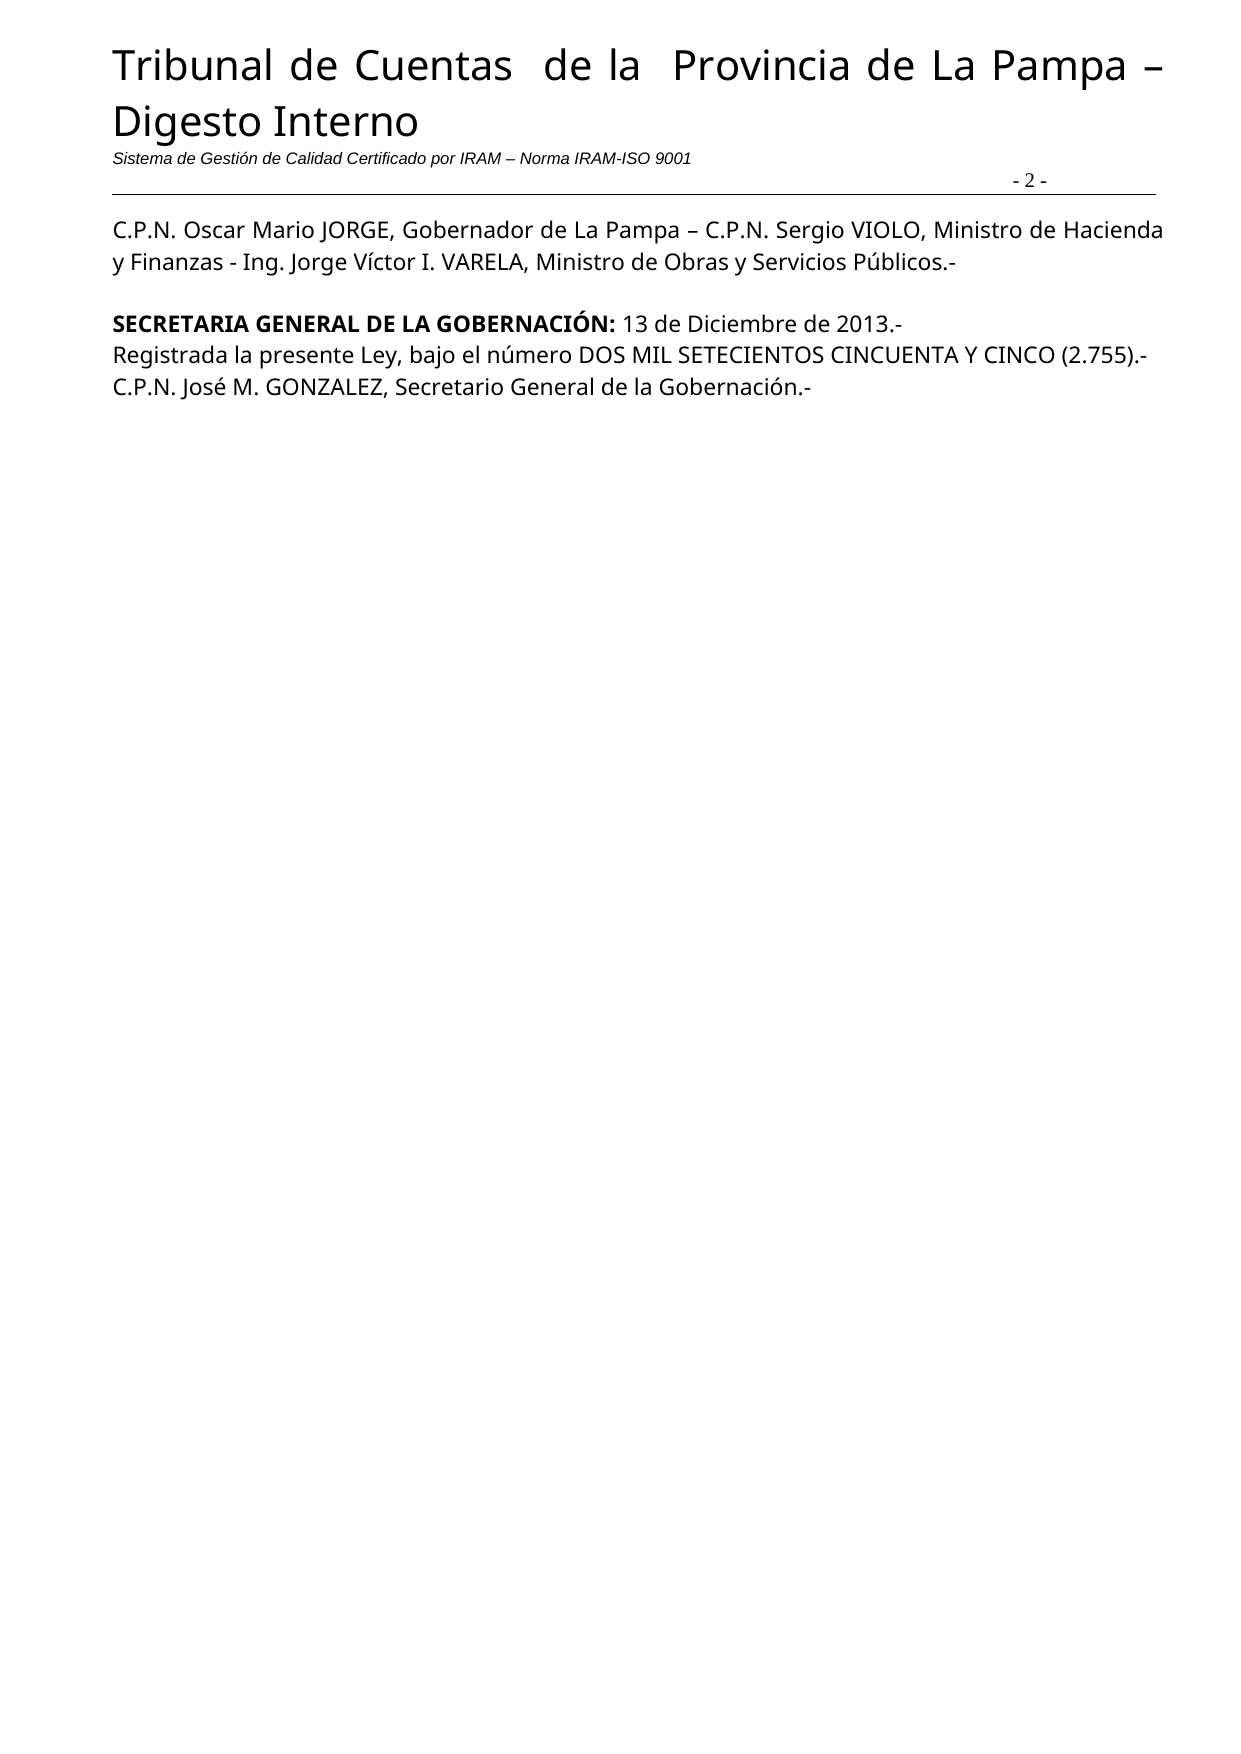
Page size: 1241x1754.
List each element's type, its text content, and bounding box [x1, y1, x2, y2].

text C.P.N. José M. GONZALEZ, Secretario General de la Gobernación.- [112, 371, 1166, 402]
text C.P.N. Oscar Mario JORGE, Gobernador de La Pampa – C.P.N. Sergio VIOLO, Ministro de Hacienda y Finanzas - Ing. Jorge Víctor I. VARELA, Ministro de Obras y Servicios Públicos.- [112, 214, 1166, 277]
text SECRETARIA GENERAL DE LA GOBERNACIÓN: 13 de Diciembre de 2013.- [112, 308, 1166, 339]
text Registrada la presente Ley, bajo el número DOS MIL SETECIENTOS CINCUENTA Y CINCO (2.755).- [112, 339, 1166, 371]
